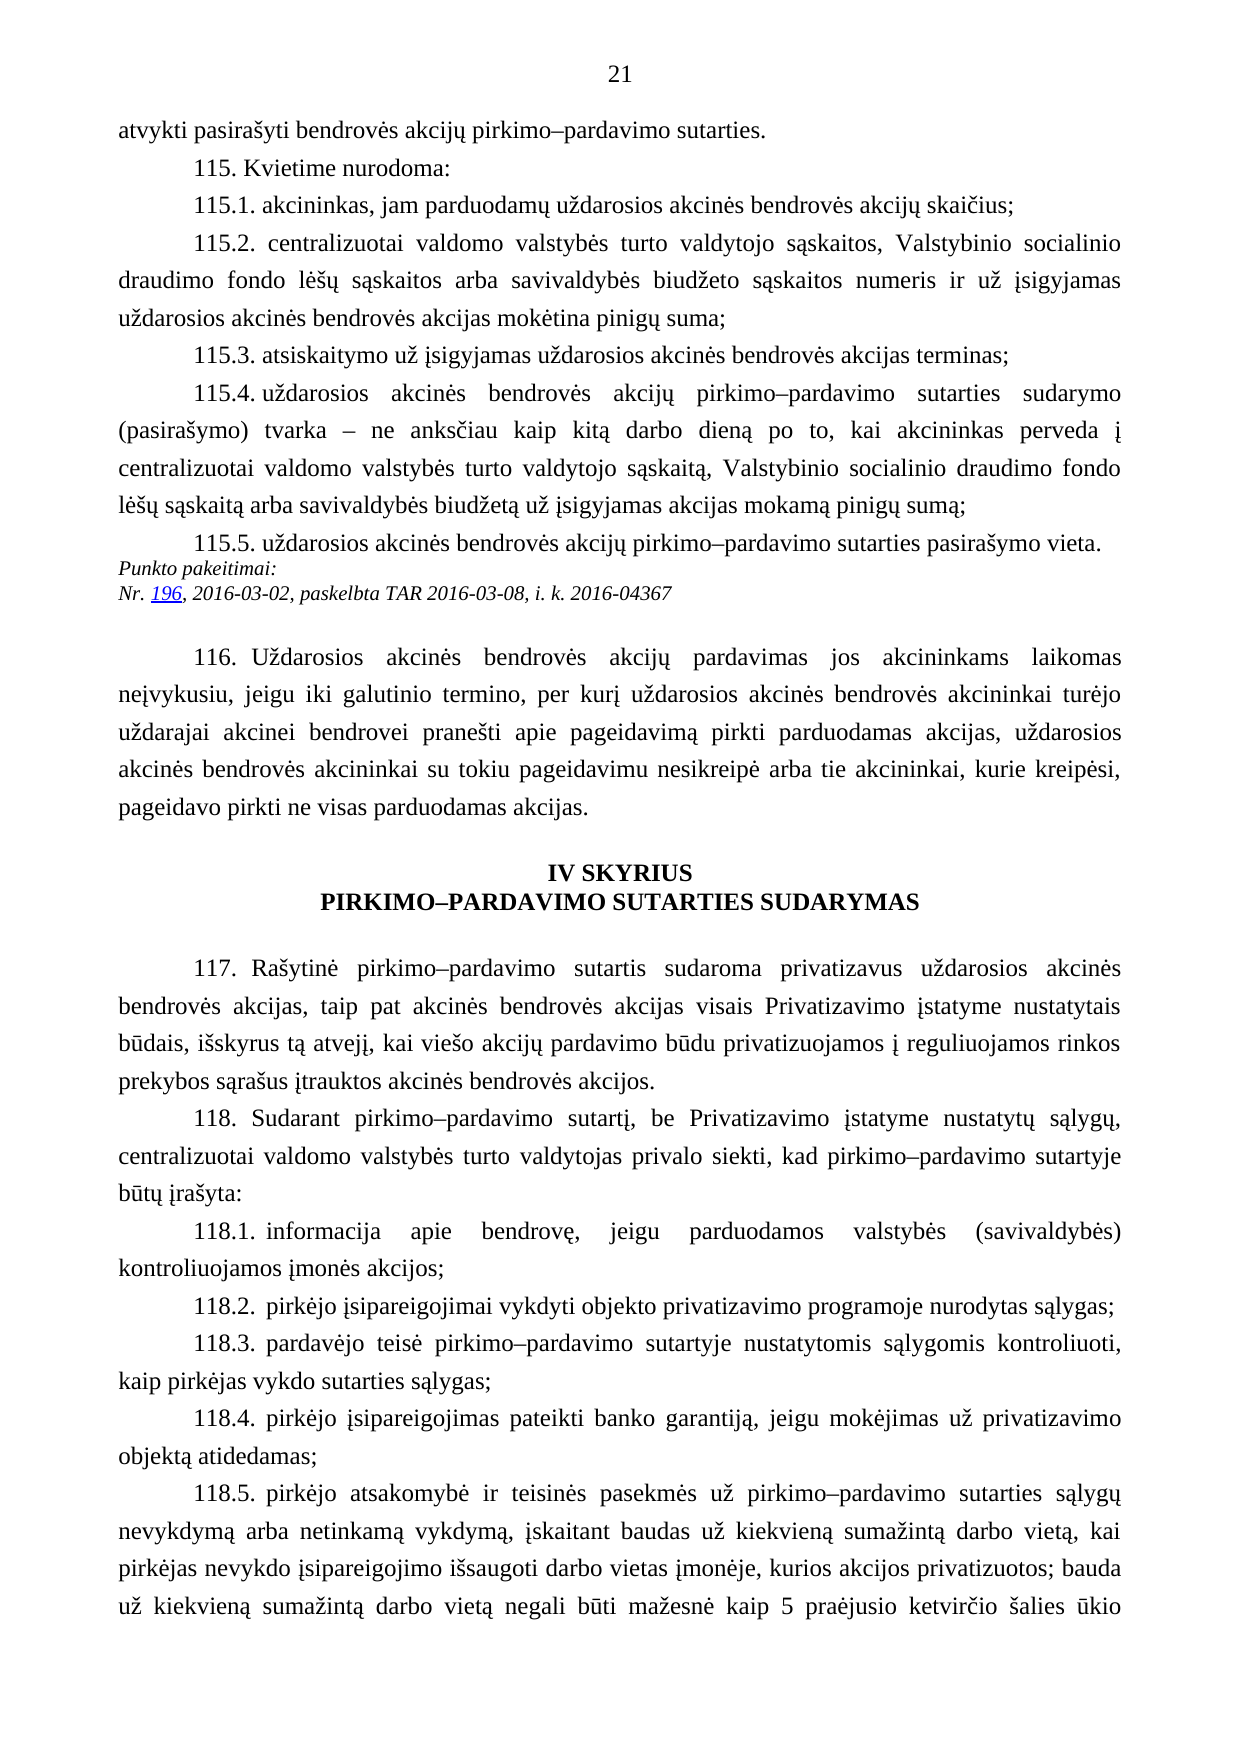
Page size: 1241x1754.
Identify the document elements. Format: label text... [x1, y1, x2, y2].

text Punkto pakeitimai: [118, 556, 1122, 580]
text atvykti pasirašyti bendrovės akcijų pirkimo–pardavimo sutarties. [118, 106, 1122, 144]
text 115.2. centralizuotai valdomo valstybės turto valdytojo sąskaitos, Valstybinio socialinio draudimo fondo lėšų sąskaitos arba savivaldybės biudžeto sąskaitos numeris ir už įsigyjamas uždarosios akcinės bendrovės akcijas mokėtina pinigų suma; [118, 219, 1122, 331]
text 115.1. akcininkas, jam parduodamų uždarosios akcinės bendrovės akcijų skaičius; [118, 181, 1122, 219]
text 118.2. pirkėjo įsipareigojimai vykdyti objekto privatizavimo programoje nurodytas sąlygas; [118, 1282, 1122, 1319]
text PIRKIMO–PARDAVIMO SUTARTIES SUDARYMAS [118, 887, 1122, 916]
text 118.4. pirkėjo įsipareigojimas pateikti banko garantiją, jeigu mokėjimas už privatizavimo objektą atidedamas; [118, 1394, 1122, 1469]
text 115.3. atsiskaitymo už įsigyjamas uždarosios akcinės bendrovės akcijas terminas; [118, 331, 1122, 369]
text 117. Rašytinė pirkimo–pardavimo sutartis sudaroma privatizavus uždarosios akcinės bendrovės akcijas, taip pat akcinės bendrovės akcijas visais Privatizavimo įstatyme nustatytais būdais, išskyrus tą atvejį, kai viešo akcijų pardavimo būdu privatizuojamos į reguliuojamos rinkos prekybos sąrašus įtrauktos akcinės bendrovės akcijos. [118, 944, 1122, 1094]
text 116. Uždarosios akcinės bendrovės akcijų pardavimas jos akcininkams laikomas neįvykusiu, jeigu iki galutinio termino, per kurį uždarosios akcinės bendrovės akcininkai turėjo uždarajai akcinei bendrovei pranešti apie pageidavimą pirkti parduodamas akcijas, uždarosios akcinės bendrovės akcininkai su tokiu pageidavimu nesikreipė arba tie akcininkai, kurie kreipėsi, pageidavo pirkti ne visas parduodamas akcijas. [118, 633, 1122, 821]
text 115.5. uždarosios akcinės bendrovės akcijų pirkimo–pardavimo sutarties pasirašymo vieta. [118, 519, 1122, 556]
text Nr. 196, 2016-03-02, paskelbta TAR 2016-03-08, i. k. 2016-04367 [118, 580, 1122, 604]
text IV SKYRIUS [118, 858, 1122, 887]
text 115.4. uždarosios akcinės bendrovės akcijų pirkimo–pardavimo sutarties sudarymo (pasirašymo) tvarka – ne anksčiau kaip kitą darbo dieną po to, kai akcininkas perveda į centralizuotai valdomo valstybės turto valdytojo sąskaitą, Valstybinio socialinio draudimo fondo lėšų sąskaitą arba savivaldybės biudžetą už įsigyjamas akcijas mokamą pinigų sumą; [118, 369, 1122, 519]
text 118.1. informacija apie bendrovę, jeigu parduodamos valstybės (savivaldybės) kontroliuojamos įmonės akcijos; [118, 1207, 1122, 1282]
text 118.5. pirkėjo atsakomybė ir teisinės pasekmės už pirkimo–pardavimo sutarties sąlygų nevykdymą arba netinkamą vykdymą, įskaitant baudas už kiekvieną sumažintą darbo vietą, kai pirkėjas nevykdo įsipareigojimo išsaugoti darbo vietas įmonėje, kurios akcijos privatizuotos; bauda už kiekvieną sumažintą darbo vietą negali būti mažesnė kaip 5 praėjusio ketvirčio šalies ūkio [118, 1469, 1122, 1619]
text 115. Kvietime nurodoma: [118, 144, 1122, 181]
text 118.3. pardavėjo teisė pirkimo–pardavimo sutartyje nustatytomis sąlygomis kontroliuoti, kaip pirkėjas vykdo sutarties sąlygas; [118, 1319, 1122, 1394]
text 118. Sudarant pirkimo–pardavimo sutartį, be Privatizavimo įstatyme nustatytų sąlygų, centralizuotai valdomo valstybės turto valdytojas privalo siekti, kad pirkimo–pardavimo sutartyje būtų įrašyta: [118, 1094, 1122, 1207]
